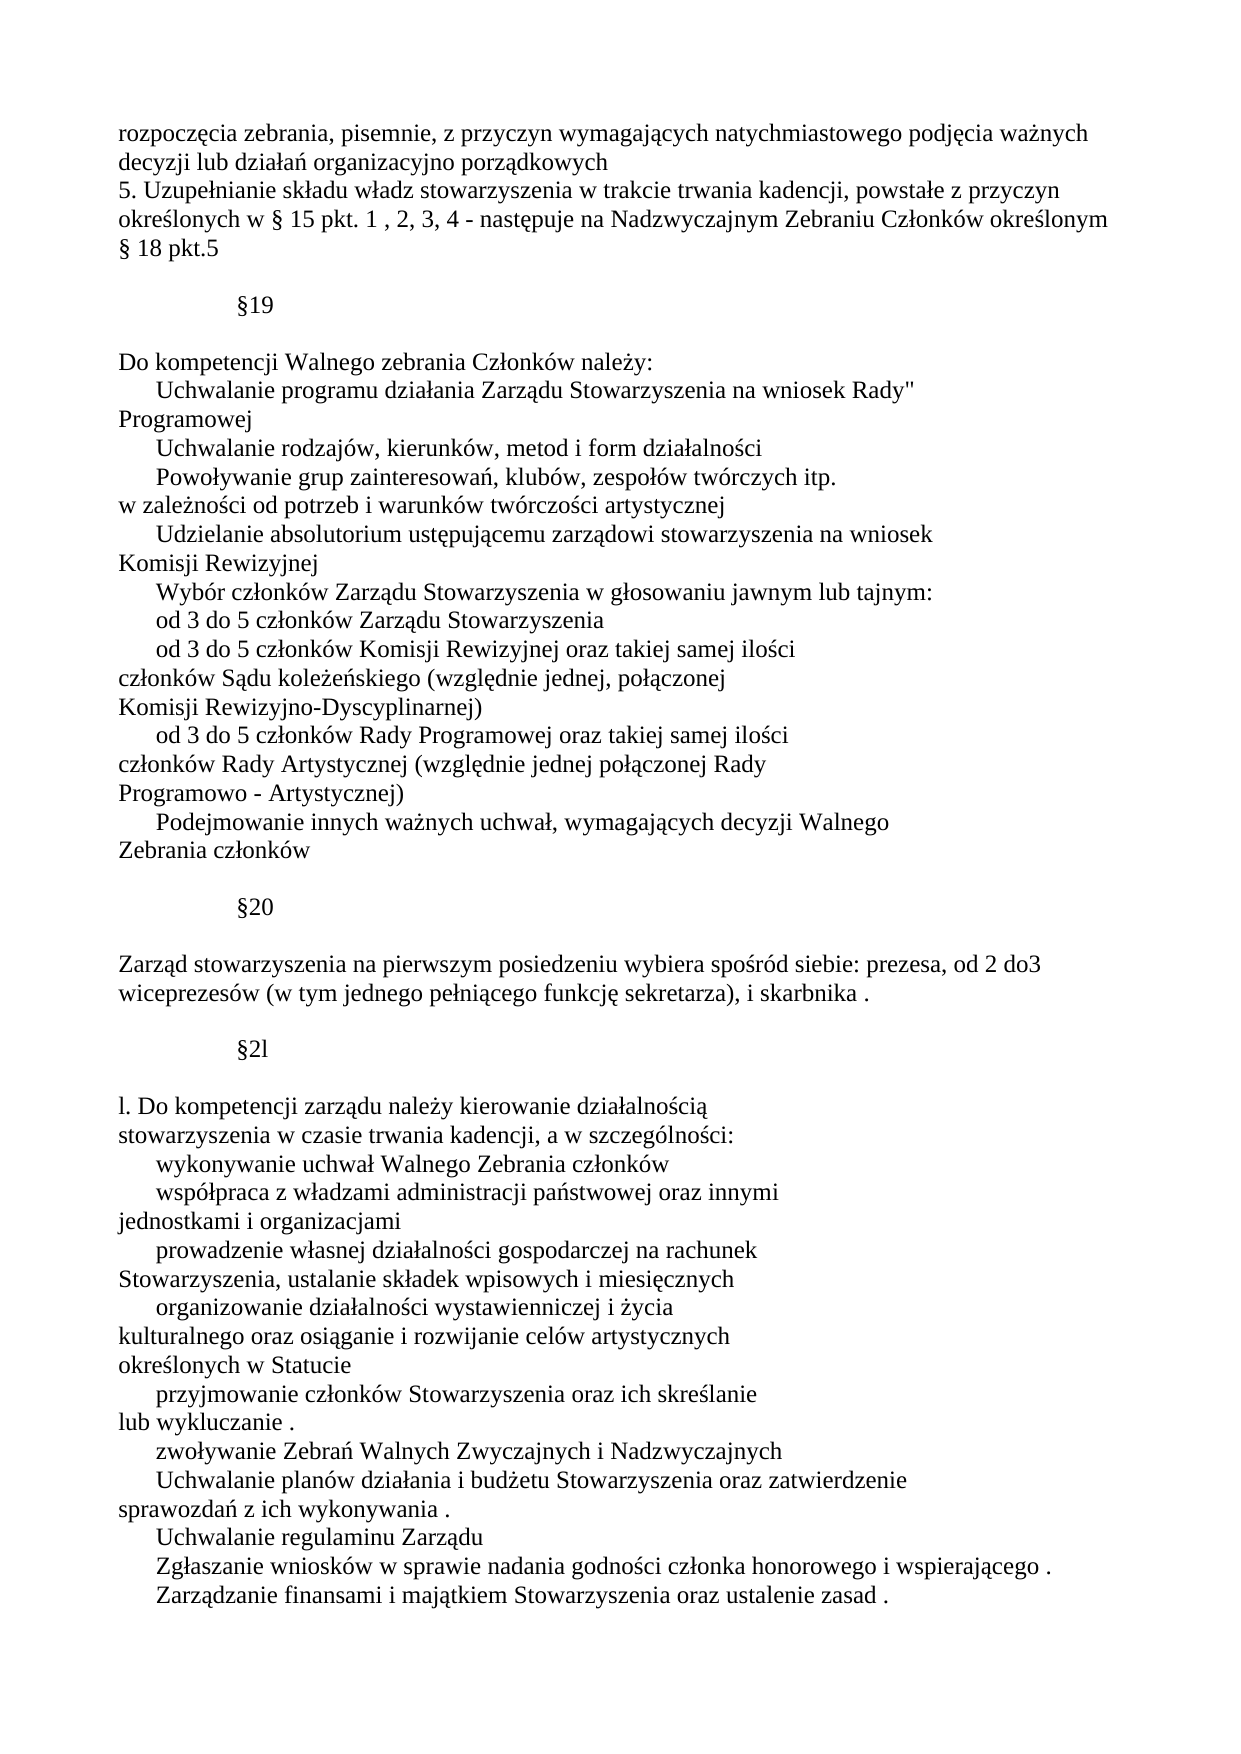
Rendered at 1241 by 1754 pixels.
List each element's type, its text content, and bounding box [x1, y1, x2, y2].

text organizowanie działalności wystawienniczej i życia [156, 1292, 1122, 1321]
text Zebrania członków [118, 835, 1122, 864]
text Podejmowanie innych ważnych uchwał, wymagających decyzji Walnego [156, 807, 1122, 835]
text zwoływanie Zebrań Walnych Zwyczajnych i Nadzwyczajnych [156, 1436, 1122, 1465]
text Stowarzyszenia, ustalanie składek wpisowych i miesięcznych [118, 1264, 1122, 1292]
text od 3 do 5 członków Rady Programowej oraz takiej samej ilości [156, 720, 1122, 749]
text §20 [118, 892, 1122, 921]
text określonych w Statucie [118, 1350, 1122, 1379]
text §2l [118, 1034, 1122, 1063]
text Udzielanie absolutorium ustępującemu zarządowi stowarzyszenia na wniosek [156, 519, 1122, 548]
text Komisji Rewizyjnej [118, 548, 1122, 577]
text Komisji Rewizyjno-Dyscyplinarnej) [118, 692, 1122, 720]
text jednostkami i organizacjami [118, 1206, 1122, 1235]
text Zarządzanie finansami i majątkiem Stowarzyszenia oraz ustalenie zasad . [156, 1580, 1122, 1609]
text 5. Uzupełnianie składu władz stowarzyszenia w trakcie trwania kadencji, powstałe z przyczyn określonych w § 15 pkt. 1 , 2, 3, 4 - następuje na Nadzwyczajnym Zebraniu Członków określonym § 18 pkt.5 [118, 176, 1122, 262]
text w zależności od potrzeb i warunków twórczości artystycznej [118, 490, 1122, 519]
text Zarząd stowarzyszenia na pierwszym posiedzeniu wybiera spośród siebie: prezesa, od 2 do3 wiceprezesów (w tym jednego pełniącego funkcję sekretarza), i skarbnika . [118, 949, 1122, 1006]
text Do kompetencji Walnego zebrania Członków należy: [118, 347, 1122, 375]
text l. Do kompetencji zarządu należy kierowanie działalnością [118, 1091, 1122, 1120]
text Programowo - Artystycznej) [118, 778, 1122, 807]
text kulturalnego oraz osiąganie i rozwijanie celów artystycznych [118, 1321, 1122, 1350]
text od 3 do 5 członków Zarządu Stowarzyszenia [156, 605, 1122, 634]
text §19 [118, 290, 1122, 319]
text rozpoczęcia zebrania, pisemnie, z przyczyn wymagających natychmiastowego podjęcia ważnych decyzji lub działań organizacyjno porządkowych [118, 118, 1122, 176]
text Programowej [118, 404, 1122, 433]
text Uchwalanie regulaminu Zarządu [156, 1522, 1122, 1551]
text stowarzyszenia w czasie trwania kadencji, a w szczególności: [118, 1120, 1122, 1149]
text współpraca z władzami administracji państwowej oraz innymi [156, 1177, 1122, 1206]
text lub wykluczanie . [118, 1407, 1122, 1436]
text od 3 do 5 członków Komisji Rewizyjnej oraz takiej samej ilości [156, 634, 1122, 663]
text sprawozdań z ich wykonywania . [118, 1494, 1122, 1522]
text Zgłaszanie wniosków w sprawie nadania godności członka honorowego i wspierającego . [156, 1551, 1122, 1580]
text członków Sądu koleżeńskiego (względnie jednej, połączonej [118, 663, 1122, 692]
text wykonywanie uchwał Walnego Zebrania członków [156, 1149, 1122, 1177]
text przyjmowanie członków Stowarzyszenia oraz ich skreślanie [156, 1379, 1122, 1407]
text członków Rady Artystycznej (względnie jednej połączonej Rady [118, 749, 1122, 778]
text Uchwalanie rodzajów, kierunków, metod i form działalności [156, 433, 1122, 462]
text Wybór członków Zarządu Stowarzyszenia w głosowaniu jawnym lub tajnym: [156, 577, 1122, 605]
text Uchwalanie programu działania Zarządu Stowarzyszenia na wniosek Rady" [156, 375, 1122, 404]
text Powoływanie grup zainteresowań, klubów, zespołów twórczych itp. [156, 462, 1122, 490]
text Uchwalanie planów działania i budżetu Stowarzyszenia oraz zatwierdzenie [156, 1465, 1122, 1494]
text prowadzenie własnej działalności gospodarczej na rachunek [156, 1235, 1122, 1264]
